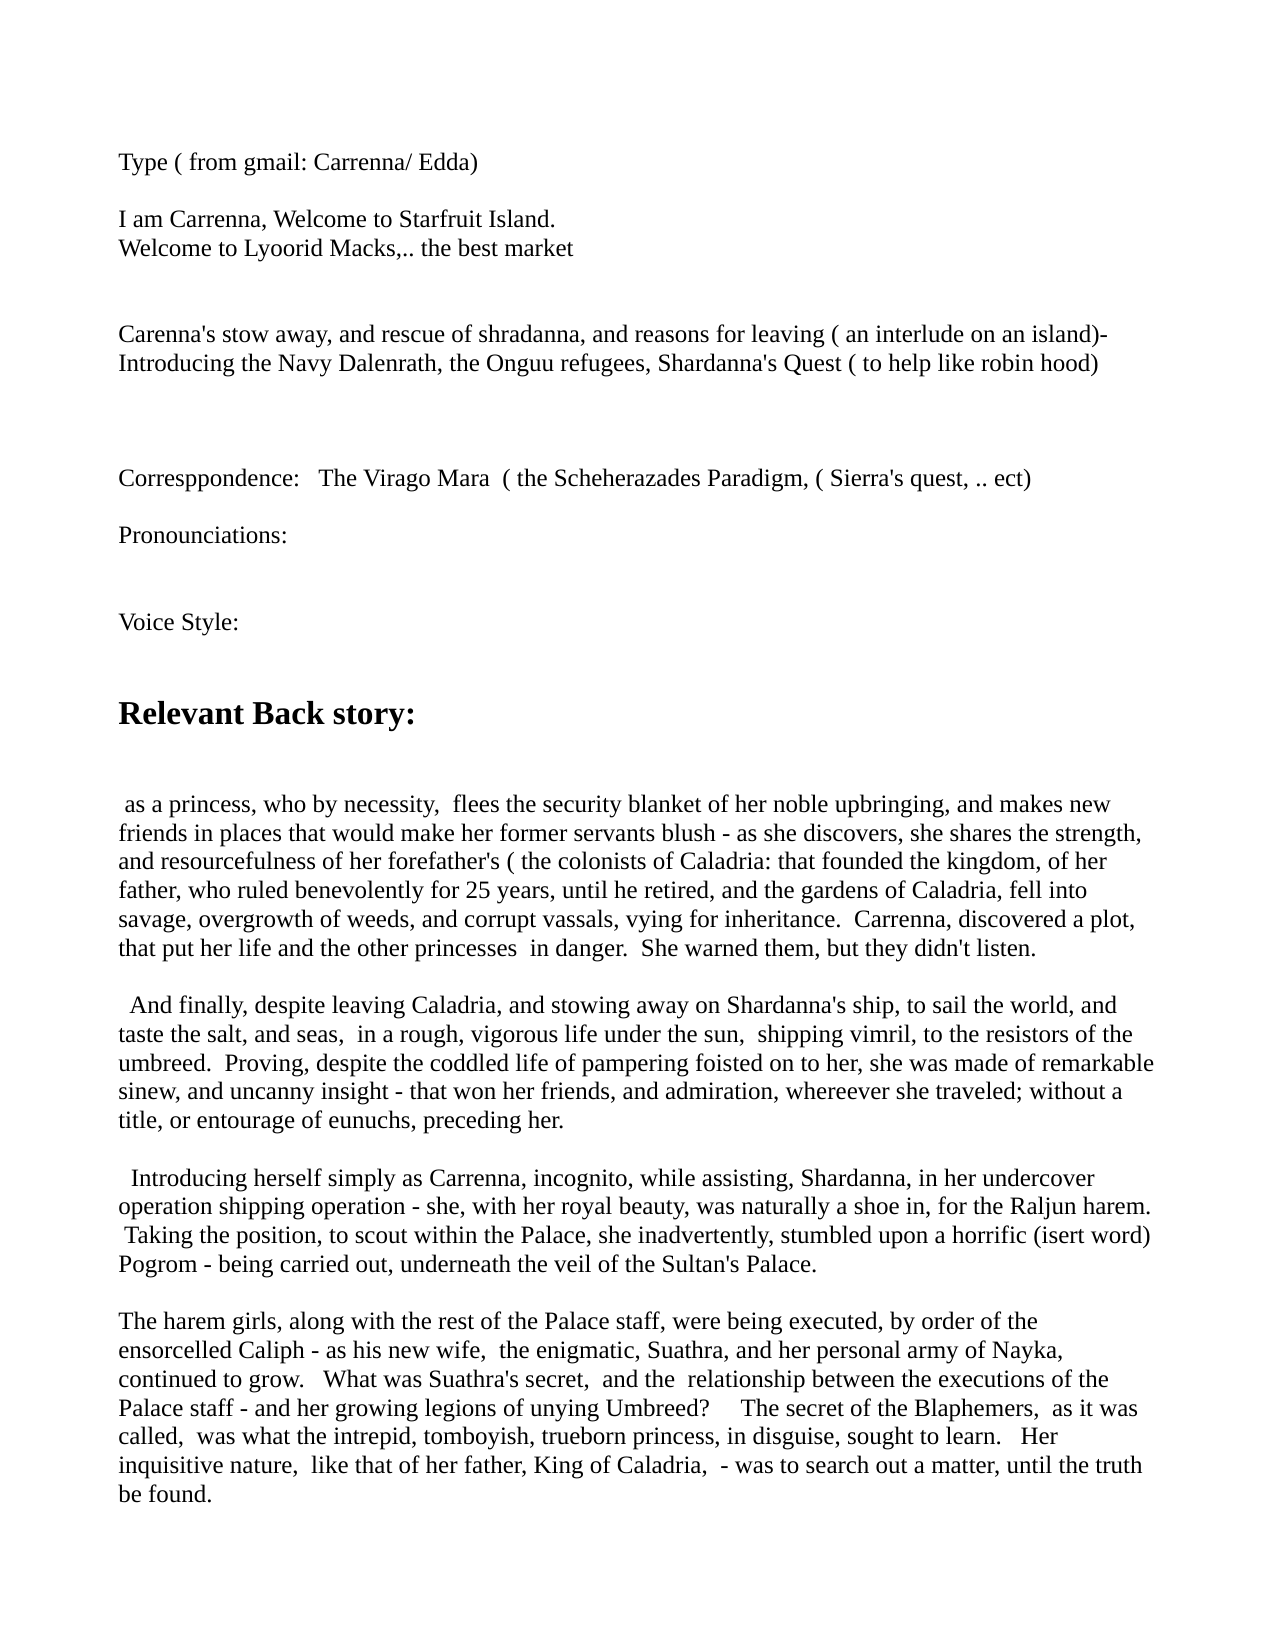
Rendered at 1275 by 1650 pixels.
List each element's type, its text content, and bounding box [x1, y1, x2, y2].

text Pronounciations: [118, 521, 1157, 549]
text I am Carrenna, Welcome to Starfruit Island. [118, 204, 1157, 233]
text Type ( from gmail: Carrenna/ Edda) [118, 147, 1157, 176]
text Corresppondence: The Virago Mara ( the Scheherazades Paradigm, ( Sierra's quest, .. ect) [118, 463, 1157, 492]
text Welcome to Lyoorid Macks,.. the best market [118, 233, 1157, 262]
text Taking the position, to scout within the Palace, she inadvertently, stumbled upon a horrific (isert word) Pogrom - being carried out, underneath the veil of the Sultan's Palace. [118, 1220, 1157, 1278]
text Carenna's stow away, and rescue of shradanna, and reasons for leaving ( an interlude on an island)- Introducing the Navy Dalenrath, the Onguu refugees, Shardanna's Quest ( to help like robin hood) [118, 319, 1157, 377]
text Voice Style: [118, 607, 1157, 636]
text as a princess, who by necessity, flees the security blanket of her noble upbringing, and makes new friends in places that would make her former servants blush - as she discovers, she shares the strength, and resourcefulness of her forefather's ( the colonists of Caladria: that founded the kingdom, of her father, who ruled benevolently for 25 years, until he retired, and the gardens of Caladria, fell into savage, overgrowth of weeds, and corrupt vassals, vying for inheritance. Carrenna, discovered a plot, that put her life and the other princesses in danger. She warned them, but they didn't listen. [118, 789, 1157, 961]
text Relevant Back story: [118, 693, 1157, 731]
text And finally, despite leaving Caladria, and stowing away on Shardanna's ship, to sail the world, and taste the salt, and seas, in a rough, vigorous life under the sun, shipping vimril, to the resistors of the umbreed. Proving, despite the coddled life of pampering foisted on to her, she was made of remarkable sinew, and uncanny insight - that won her friends, and admiration, whereever she traveled; without a title, or entourage of eunuchs, preceding her. [118, 990, 1157, 1134]
text The harem girls, along with the rest of the Palace staff, were being executed, by order of the ensorcelled Caliph - as his new wife, the enigmatic, Suathra, and her personal army of Nayka, continued to grow. What was Suathra's secret, and the relationship between the executions of the Palace staff - and her growing legions of unying Umbreed? The secret of the Blaphemers, as it was called, was what the intrepid, tomboyish, trueborn princess, in disguise, sought to learn. Her inquisitive nature, like that of her father, King of Caladria, - was to search out a matter, until the truth be found. [118, 1306, 1157, 1508]
text Introducing herself simply as Carrenna, incognito, while assisting, Shardanna, in her undercover operation shipping operation - she, with her royal beauty, was naturally a shoe in, for the Raljun harem. [118, 1163, 1157, 1220]
